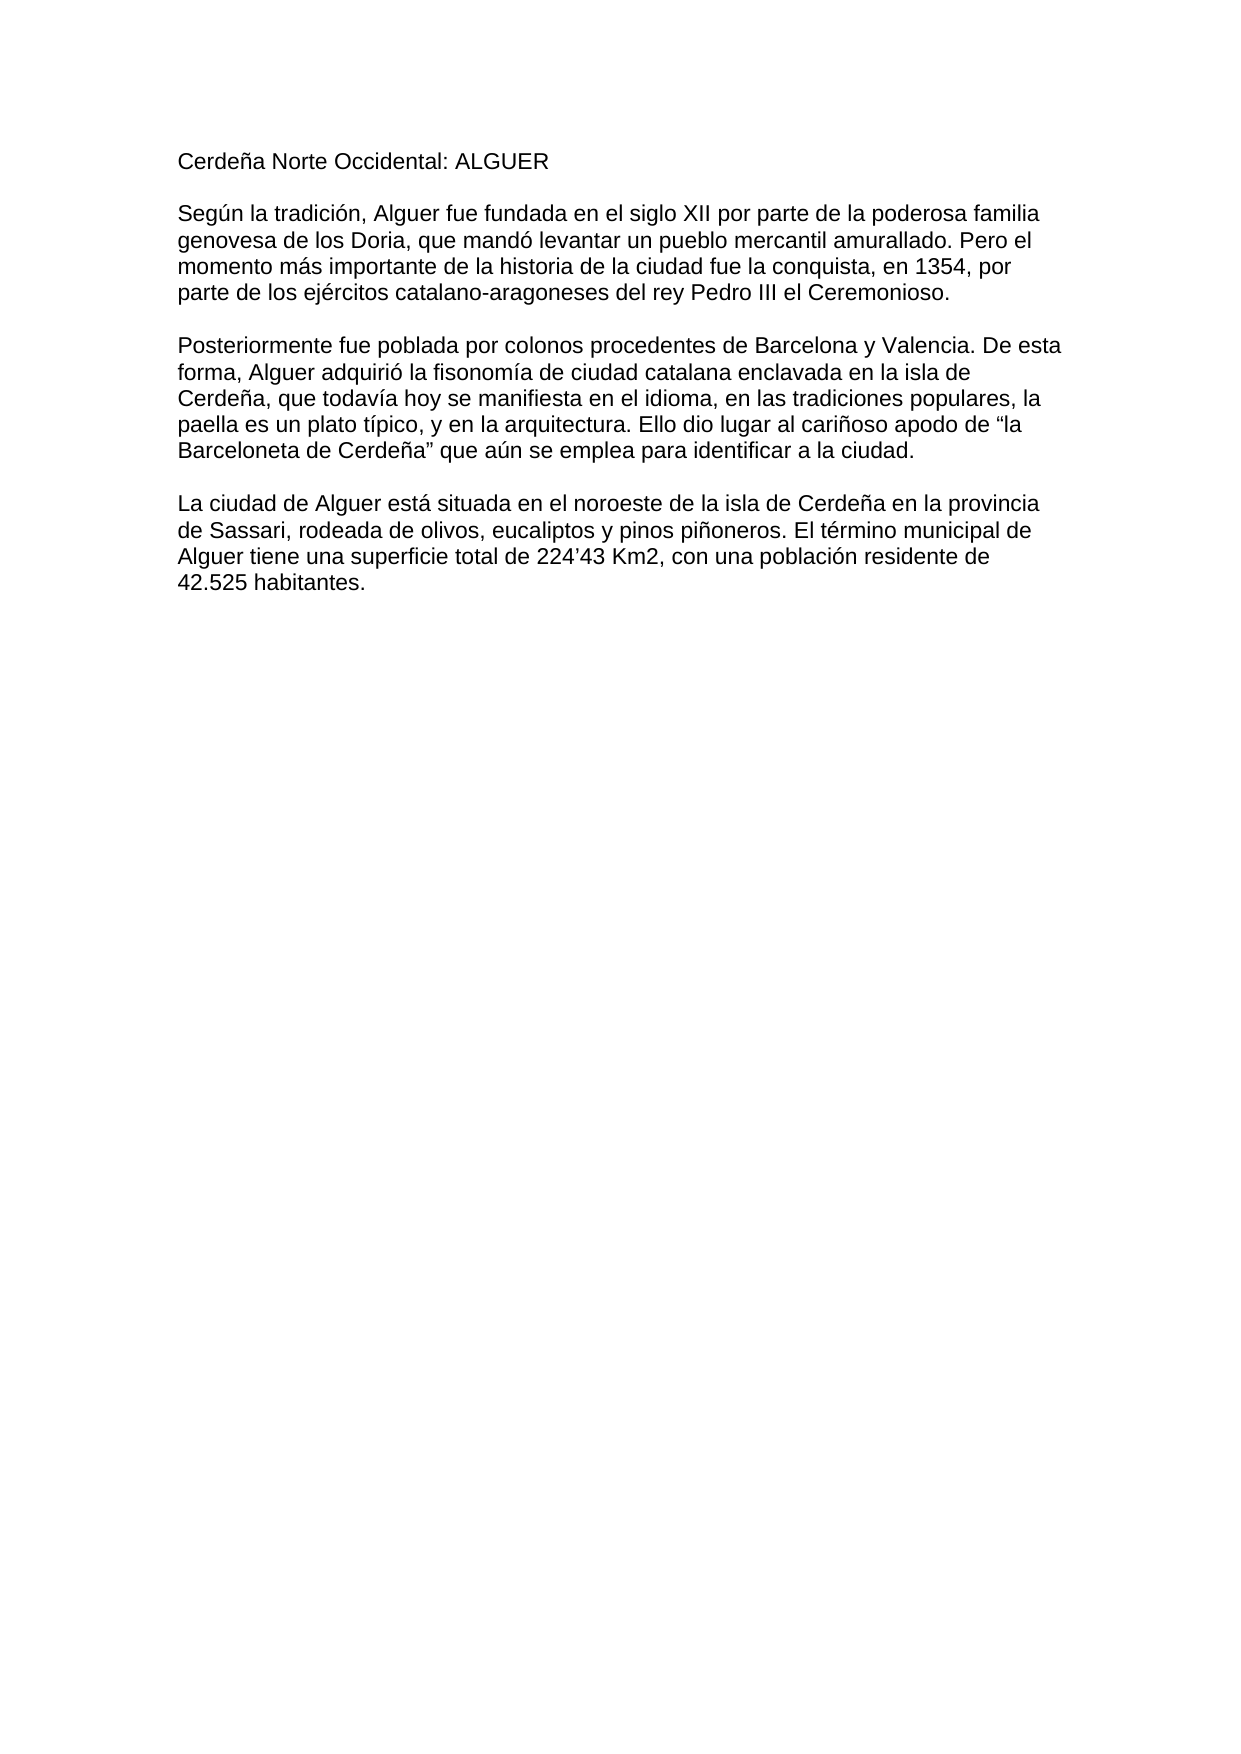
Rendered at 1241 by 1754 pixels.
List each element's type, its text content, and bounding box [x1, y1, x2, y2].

text La ciudad de Alguer está situada en el noroeste de la isla de Cerdeña en la provincia de Sassari, rodeada de olivos, eucaliptos y pinos piñoneros. El término municipal de Alguer tiene una superficie total de 224’43 Km2, con una población residente de 42.525 habitantes. [177, 490, 1063, 596]
text Posteriormente fue poblada por colonos procedentes de Barcelona y Valencia. De esta forma, Alguer adquirió la fisonomía de ciudad catalana enclavada en la isla de Cerdeña, que todavía hoy se manifiesta en el idioma, en las tradiciones populares, la paella es un plato típico, y en la arquitectura. Ello dio lugar al cariñoso apodo de “la Barceloneta de Cerdeña” que aún se emplea para identificar a la ciudad. [177, 332, 1063, 464]
text Cerdeña Norte Occidental: ALGUER [177, 148, 1063, 174]
text Según la tradición, Alguer fue fundada en el siglo XII por parte de la poderosa familia genovesa de los Doria, que mandó levantar un pueblo mercantil amurallado. Pero el momento más importante de la historia de la ciudad fue la conquista, en 1354, por parte de los ejércitos catalano-aragoneses del rey Pedro III el Ceremonioso. [177, 200, 1063, 306]
